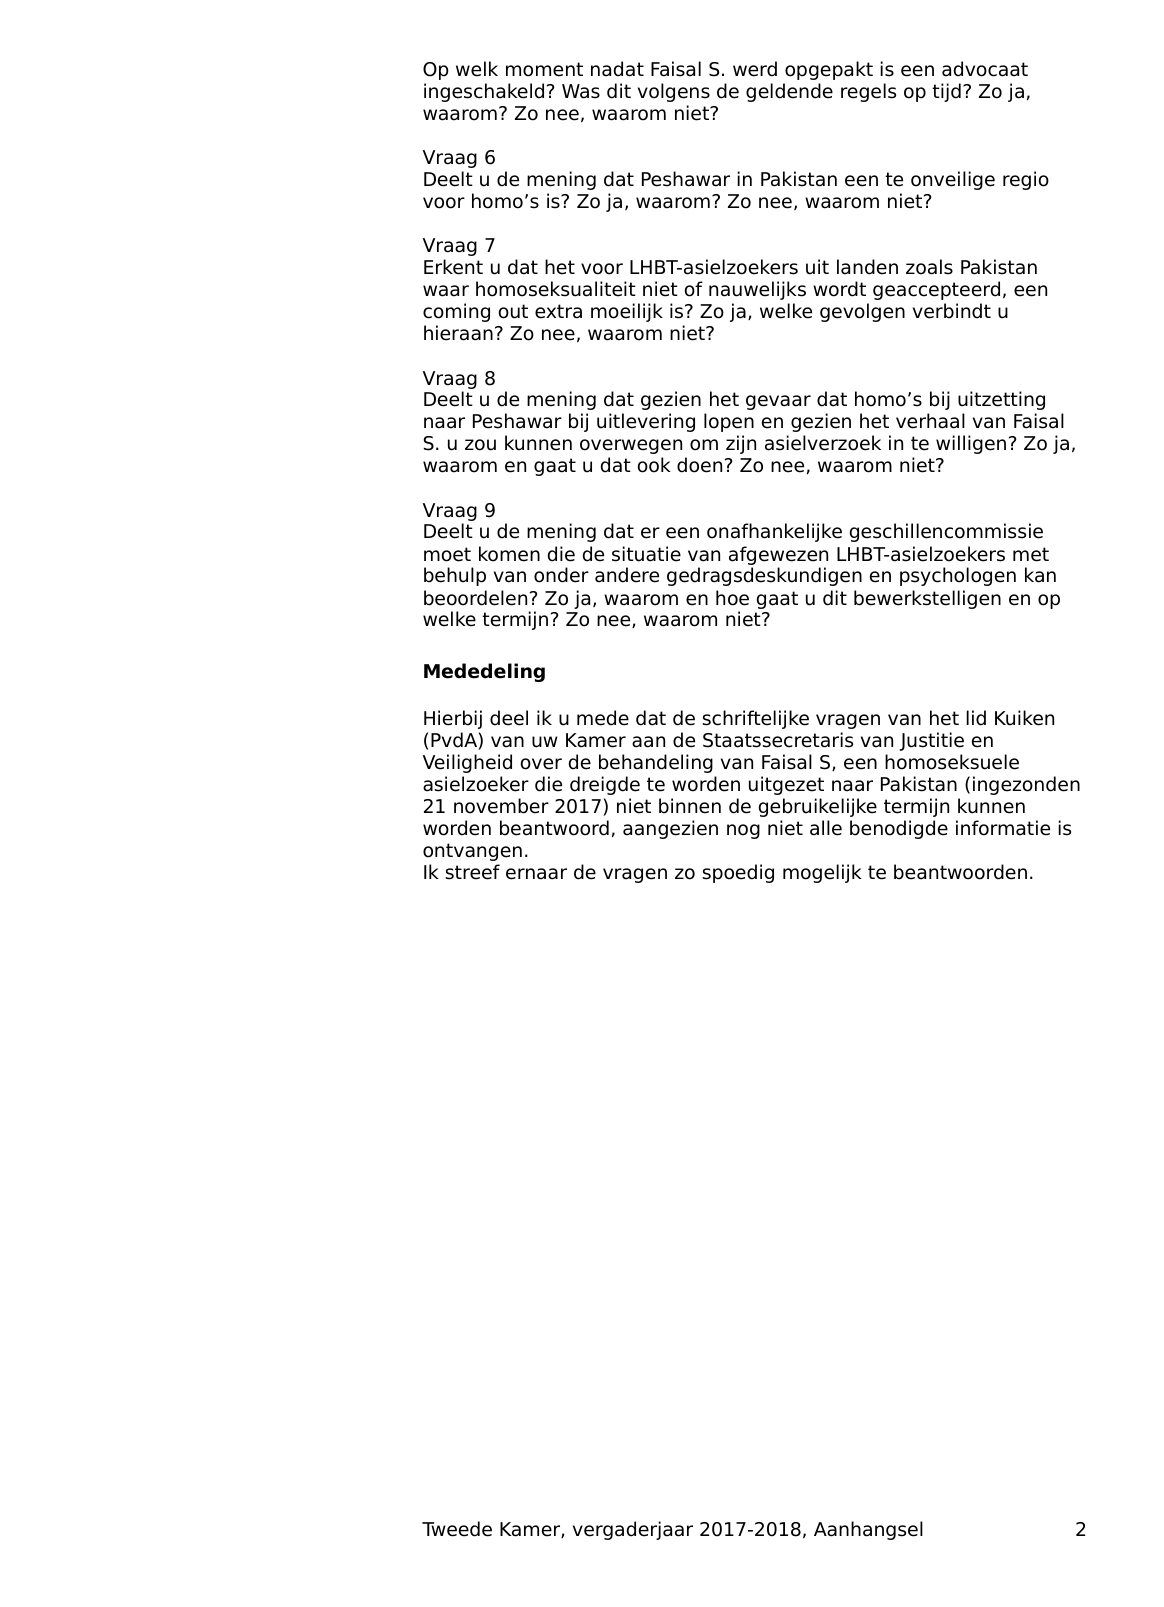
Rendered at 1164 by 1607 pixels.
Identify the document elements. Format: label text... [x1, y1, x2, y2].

text Deelt u de mening dat Peshawar in Pakistan een te onveilige regio voor homo’s is? Zo ja, waarom? Zo nee, waarom niet? [422, 169, 1087, 213]
text Vraag 8 [422, 367, 1087, 389]
text Deelt u de mening dat gezien het gevaar dat homo’s bij uitzetting naar Peshawar bij uitlevering lopen en gezien het verhaal van Faisal S. u zou kunnen overwegen om zijn asielverzoek in te willigen? Zo ja, waarom en gaat u dat ook doen? Zo nee, waarom niet? [422, 389, 1087, 477]
text Erkent u dat het voor LHBT-asielzoekers uit landen zoals Pakistan waar homoseksualiteit niet of nauwelijks wordt geaccepteerd, een coming out extra moeilijk is? Zo ja, welke gevolgen verbindt u hieraan? Zo nee, waarom niet? [422, 257, 1087, 345]
text Op welk moment nadat Faisal S. werd opgepakt is een advocaat ingeschakeld? Was dit volgens de geldende regels op tijd? Zo ja, waarom? Zo nee, waarom niet? [422, 59, 1087, 125]
text Vraag 6 [422, 147, 1087, 169]
text Vraag 7 [422, 235, 1087, 257]
text Deelt u de mening dat er een onafhankelijke geschillencommissie moet komen die de situatie van afgewezen LHBT-asielzoekers met behulp van onder andere gedragsdeskundigen en psychologen kan beoordelen? Zo ja, waarom en hoe gaat u dit bewerkstelligen en op welke termijn? Zo nee, waarom niet? [422, 521, 1087, 631]
text Vraag 9 [422, 499, 1087, 521]
text Hierbij deel ik u mede dat de schriftelijke vragen van het lid Kuiken (PvdA) van uw Kamer aan de Staatssecretaris van Justitie en Veiligheid over de behandeling van Faisal S, een homoseksuele asielzoeker die dreigde te worden uitgezet naar Pakistan (ingezonden 21 november 2017) niet binnen de gebruikelijke termijn kunnen worden beantwoord, aangezien nog niet alle benodigde informatie is ontvangen. [422, 708, 1087, 862]
text Ik streef ernaar de vragen zo spoedig mogelijk te beantwoorden. [422, 862, 1087, 884]
subtitle Mededeling [422, 661, 1087, 683]
